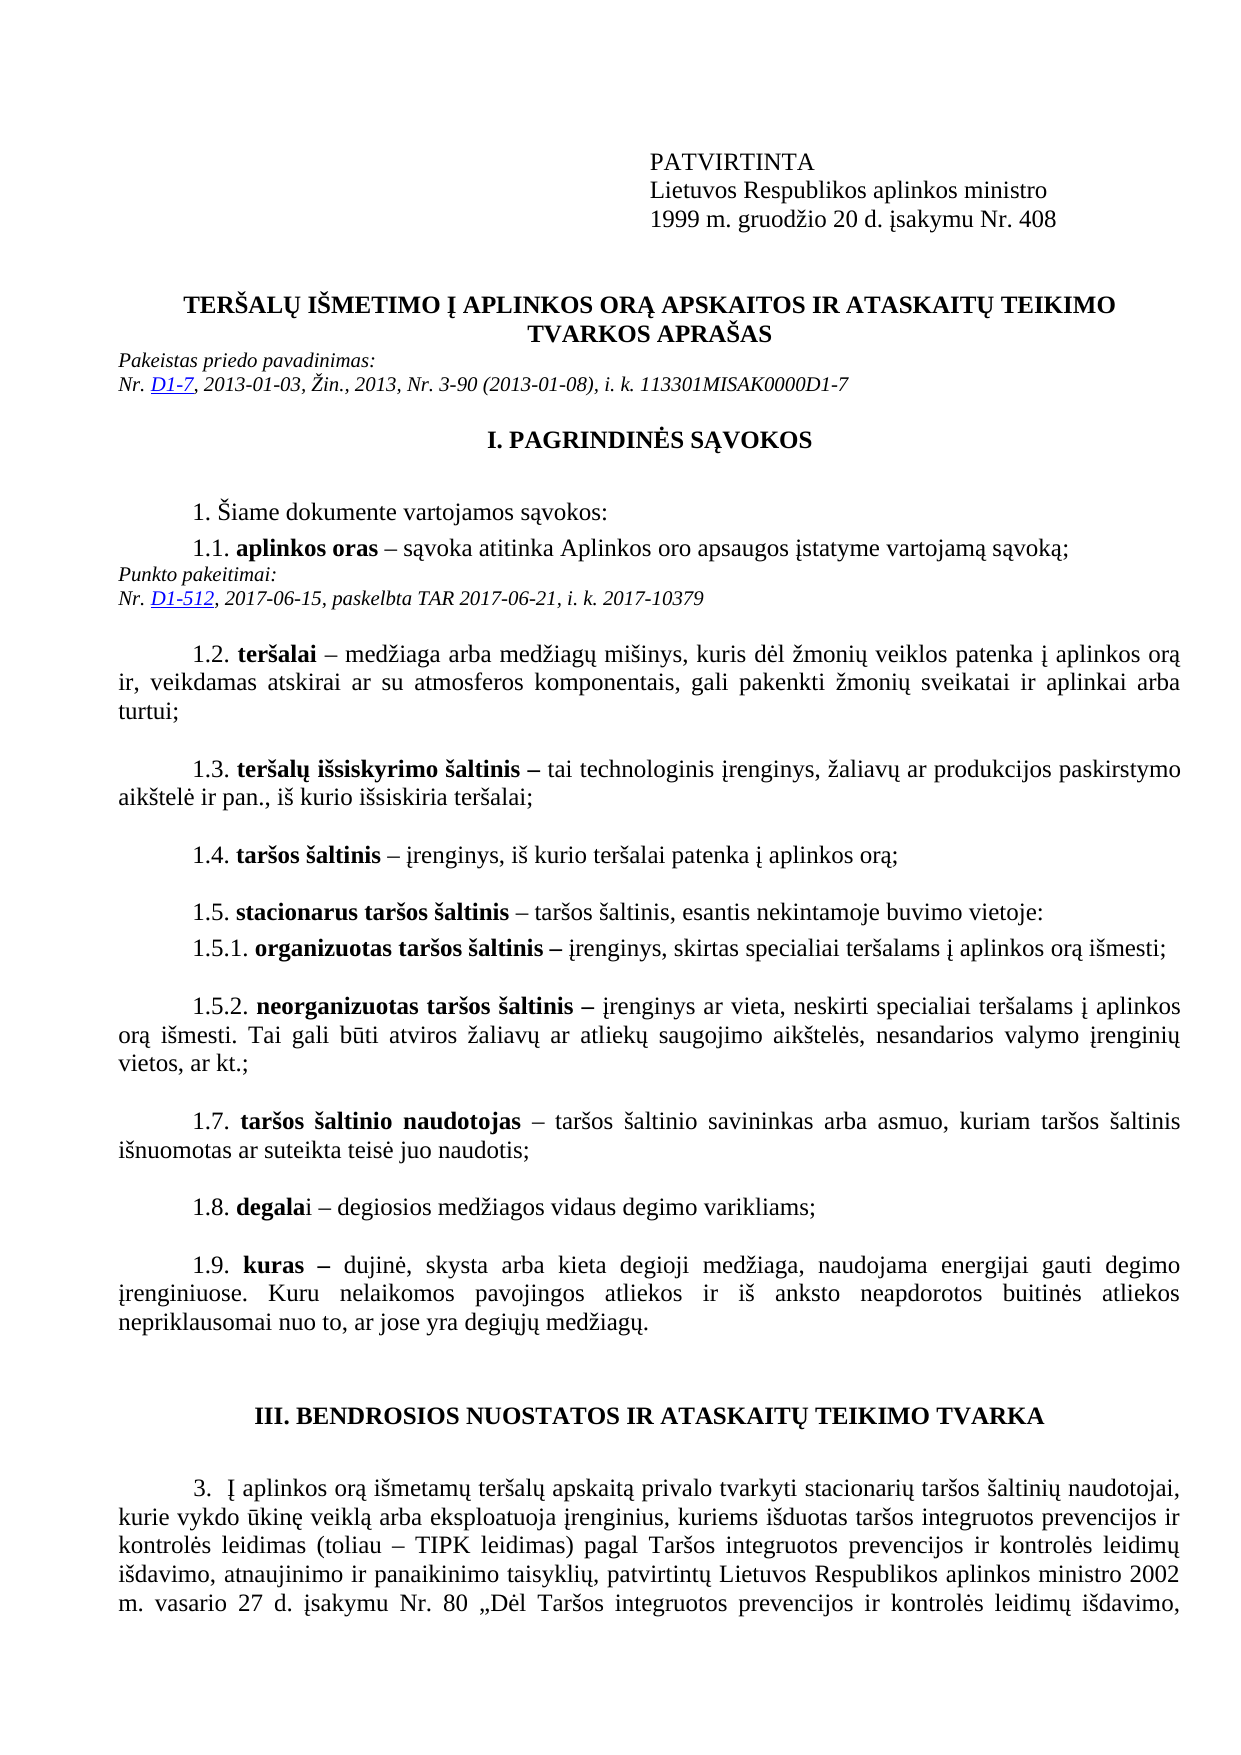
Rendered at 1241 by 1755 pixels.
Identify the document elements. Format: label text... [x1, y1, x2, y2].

text Patvirtinta [118, 147, 1181, 176]
text III. BENDROSIOS NUOSTATOS IR ATASKAITŲ TEIKIMO TVARKA [118, 1401, 1181, 1429]
text 1.5.1. organizuotas taršos šaltinis – įrenginys, skirtas specialiai teršalams į aplinkos orą išmesti; [118, 933, 1181, 962]
text 1.9. kuras – dujinė, skysta arba kieta degioji medžiaga, naudojama energijai gauti degimo įrenginiuose. Kuru nelaikomos pavojingos atliekos ir iš anksto neapdorotos buitinės atliekos nepriklausomai nuo to, ar jose yra degiųjų medžiagų. [118, 1250, 1181, 1336]
text 1.8. degalai – degiosios medžiagos vidaus degimo varikliams; [118, 1192, 1181, 1221]
text 1.3. teršalų išsiskyrimo šaltinis – tai technologinis įrenginys, žaliavų ar produkcijos paskirstymo aikštelė ir pan., iš kurio išsiskiria teršalai; [118, 754, 1181, 811]
text Nr. D1-512, 2017-06-15, paskelbta TAR 2017-06-21, i. k. 2017-10379 [118, 586, 1181, 610]
text 1.1. aplinkos oras – sąvoka atitinka Aplinkos oro apsaugos įstatyme vartojamą sąvoką; [118, 533, 1181, 562]
text Pakeistas priedo pavadinimas: [118, 348, 1181, 372]
text I. PAGRINDINĖS SĄVOKOS [118, 425, 1181, 454]
text 1. Šiame dokumente vartojamos sąvokos: [118, 497, 1181, 526]
text 1999 m. gruodžio 20 d. įsakymu Nr. 408 [118, 204, 1181, 233]
text Lietuvos Respublikos aplinkos ministro [118, 176, 1181, 204]
text 1.5. stacionarus taršos šaltinis – taršos šaltinis, esantis nekintamoje buvimo vietoje: [118, 897, 1181, 926]
text 1.7. taršos šaltinio naudotojas – taršos šaltinio savininkas arba asmuo, kuriam taršos šaltinis išnuomotas ar suteikta teisė juo naudotis; [118, 1106, 1181, 1163]
text Punkto pakeitimai: [118, 562, 1181, 586]
text 1.2. teršalai – medžiaga arba medžiagų mišinys, kuris dėl žmonių veiklos patenka į aplinkos orą ir, veikdamas atskirai ar su atmosferos komponentais, gali pakenkti žmonių sveikatai ir aplinkai arba turtui; [118, 639, 1181, 725]
text Nr. D1-7, 2013-01-03, Žin., 2013, Nr. 3-90 (2013-01-08), i. k. 113301MISAK0000D1-7 [118, 372, 1181, 396]
text 1.5.2. neorganizuotas taršos šaltinis – įrenginys ar vieta, neskirti specialiai teršalams į aplinkos orą išmesti. Tai gali būti atviros žaliavų ar atliekų saugojimo aikštelės, nesandarios valymo įrenginių vietos, ar kt.; [118, 991, 1181, 1077]
text 3. Į aplinkos orą išmetamų teršalų apskaitą privalo tvarkyti stacionarių taršos šaltinių naudotojai, kurie vykdo ūkinę veiklą arba eksploatuoja įrenginius, kuriems išduotas taršos integruotos prevencijos ir kontrolės leidimas (toliau – TIPK leidimas) pagal Taršos integruotos prevencijos ir kontrolės leidimų išdavimo, atnaujinimo ir panaikinimo taisyklių, patvirtintų Lietuvos Respublikos aplinkos ministro 2002 m. vasario 27 d. įsakymu Nr. 80 „Dėl Taršos integruotos prevencijos ir kontrolės leidimų išdavimo, [118, 1473, 1181, 1617]
text TERŠALŲ IŠMETIMO Į APLINKOS ORĄ APSKAITOS IR ATASKAITŲ TEIKIMO TVARKOS APRAŠAS [118, 291, 1181, 348]
text 1.4. taršos šaltinis – įrenginys, iš kurio teršalai patenka į aplinkos orą; [118, 840, 1181, 869]
